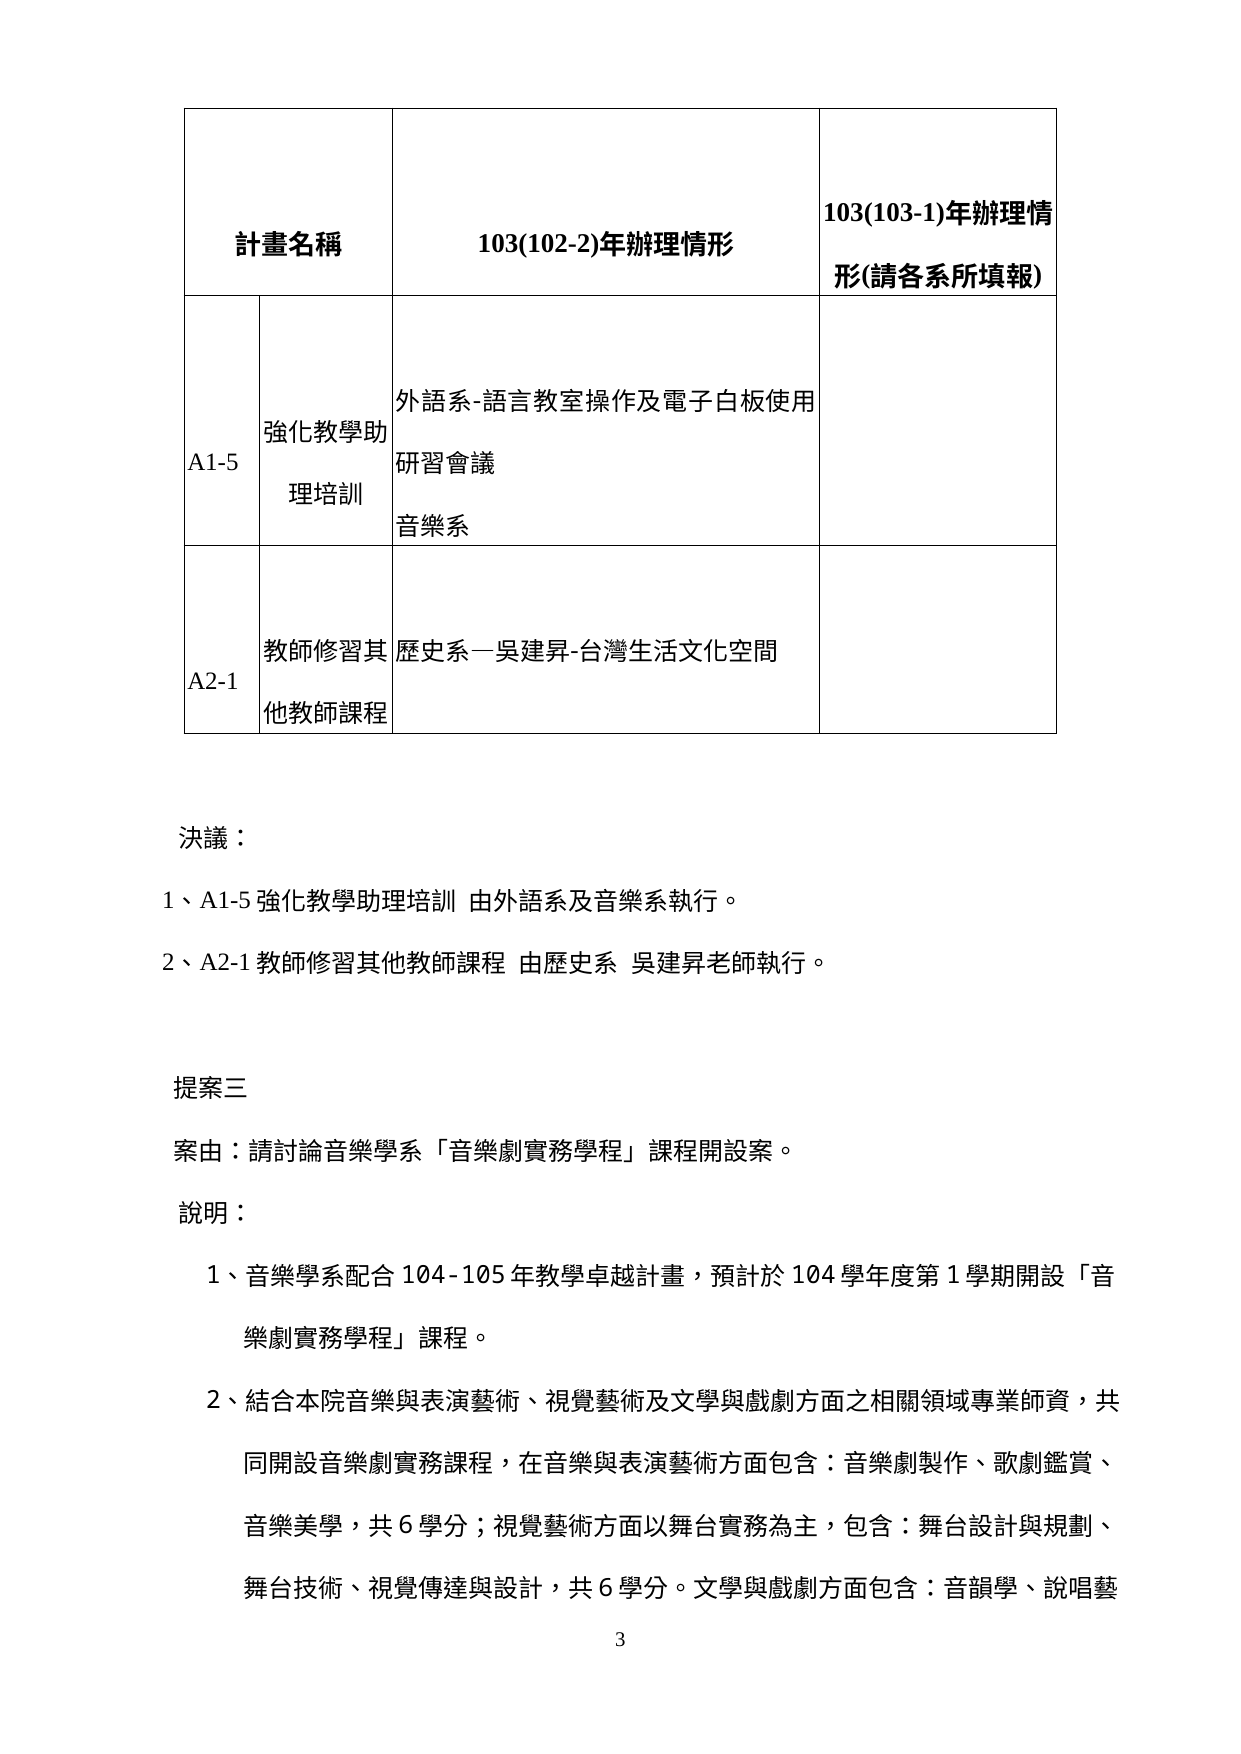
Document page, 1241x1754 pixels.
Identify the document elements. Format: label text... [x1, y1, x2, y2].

table_cell A2-1 [185, 546, 259, 733]
text 決議： [118, 795, 1122, 858]
table_cell 外語系-語言教室操作及電子白板使用研習會議 音樂系 [393, 296, 819, 545]
table_cell 教師修習其他教師課程 [260, 546, 392, 733]
table_cell [820, 296, 1056, 545]
table_header 計畫名稱 [185, 109, 392, 295]
list 結合本院音樂與表演藝術、視覺藝術及文學與戲劇方面之相關領域專業師資，共同開設音樂劇實務課程，在音樂與表演藝術方面包含：音樂劇製作、歌劇鑑賞、音樂美學，共6學分；視覺藝術方面以舞台實務為主，包含：舞台設計與規劃、舞台技術、視覺傳達與設計，共6學分。文學與戲劇方面包含：音韻學、說唱藝 [206, 1358, 1122, 1608]
table_header 103(103-1)年辦理情形(請各系所填報) [820, 109, 1056, 295]
text 案由：請討論音樂學系「音樂劇實務學程」課程開設案。 說明： [118, 1108, 1122, 1233]
table_cell [820, 546, 1056, 733]
table_cell 歷史系—吳建昇-台灣生活文化空間 [393, 546, 819, 733]
list 音樂學系配合104-105年教學卓越計畫，預計於104學年度第1學期開設「音樂劇實務學程」課程。 [206, 1233, 1122, 1358]
table_header 103(102-2)年辦理情形 [393, 109, 819, 295]
text 提案三 [118, 1045, 1122, 1108]
table_cell A1-5 [185, 296, 259, 545]
table_cell 強化教學助理培訓 [260, 296, 392, 545]
text 2、A2-1教師修習其他教師課程 由歷史系 吳建昇老師執行。 [118, 920, 1122, 983]
text 1、A1-5強化教學助理培訓 由外語系及音樂系執行。 [118, 858, 1122, 920]
